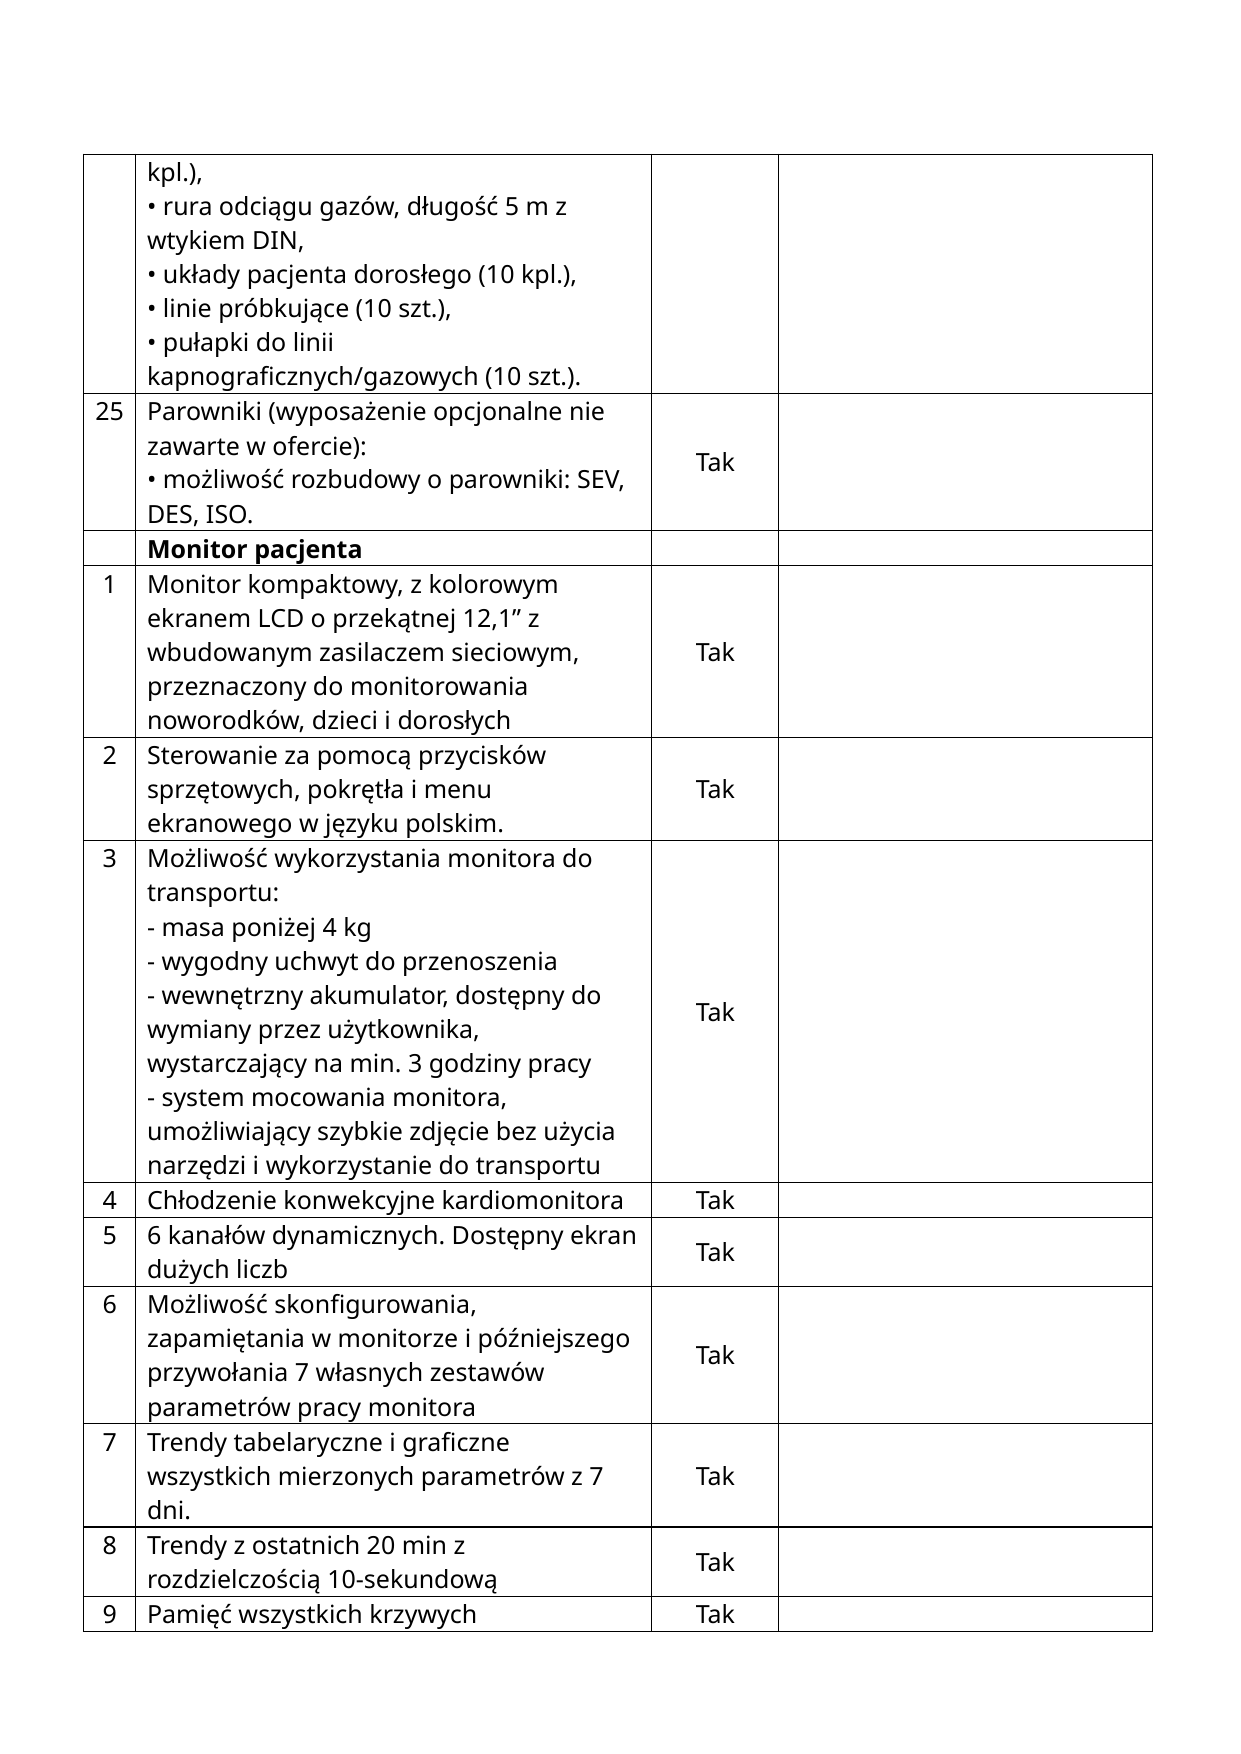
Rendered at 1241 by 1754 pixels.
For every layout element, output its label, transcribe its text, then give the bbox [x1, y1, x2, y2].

table_cell [779, 841, 1152, 1182]
table_cell Tak [652, 394, 778, 530]
table_cell [652, 155, 778, 393]
table_cell Tak [652, 1424, 778, 1526]
table_cell [84, 531, 135, 565]
table_cell [779, 1183, 1152, 1217]
table_cell Parowniki (wyposażenie opcjonalne nie zawarte w ofercie): • możliwość rozbudowy o parowniki: SEV, DES, ISO. [136, 394, 651, 530]
table_cell Trendy z ostatnich 20 min z rozdzielczością 10-sekundową [136, 1528, 651, 1596]
table_cell Tak [652, 1287, 778, 1423]
table_cell 6 [84, 1287, 135, 1423]
table_cell [779, 1287, 1152, 1423]
table_cell Pamięć wszystkich krzywych [136, 1597, 651, 1631]
table_cell [779, 1424, 1152, 1526]
table_cell [779, 1218, 1152, 1286]
table_cell [779, 1597, 1152, 1631]
table_cell 5 [84, 1218, 135, 1286]
table_cell kpl.), • rura odciągu gazów, długość 5 m z wtykiem DIN, • układy pacjenta dorosłego (10 kpl.), • linie próbkujące (10 szt.), • pułapki do linii kapnograficznych/gazowych (10 szt.). [136, 155, 651, 393]
table_cell 7 [84, 1424, 135, 1526]
table_cell Monitor kompaktowy, z kolorowym ekranem LCD o przekątnej 12,1” z wbudowanym zasilaczem sieciowym, przeznaczony do monitorowania noworodków, dzieci i dorosłych [136, 566, 651, 737]
table_cell 1 [84, 566, 135, 737]
table_cell Trendy tabelaryczne i graficzne wszystkich mierzonych parametrów z 7 dni. [136, 1424, 651, 1526]
table_cell [84, 155, 135, 393]
table_cell Możliwość wykorzystania monitora do transportu: - masa poniżej 4 kg - wygodny uchwyt do przenoszenia - wewnętrzny akumulator, dostępny do wymiany przez użytkownika, wystarczający na min. 3 godziny pracy - system mocowania monitora, umożliwiający szybkie zdjęcie bez użycia narzędzi i wykorzystanie do transportu [136, 841, 651, 1182]
table_cell [779, 566, 1152, 737]
table_cell Tak [652, 738, 778, 840]
table_cell [779, 155, 1152, 393]
table_cell Tak [652, 841, 778, 1182]
table_cell [779, 1528, 1152, 1596]
table_cell 8 [84, 1528, 135, 1596]
table_cell 9 [84, 1597, 135, 1631]
table_cell Monitor pacjenta [136, 531, 651, 565]
table_cell Tak [652, 566, 778, 737]
table_cell Sterowanie za pomocą przycisków sprzętowych, pokrętła i menu ekranowego w języku polskim. [136, 738, 651, 840]
table_cell 6 kanałów dynamicznych. Dostępny ekran dużych liczb [136, 1218, 651, 1286]
table_cell Tak [652, 1597, 778, 1631]
table_cell [779, 394, 1152, 530]
table_cell Tak [652, 1218, 778, 1286]
table_cell Tak [652, 1528, 778, 1596]
table_cell Chłodzenie konwekcyjne kardiomonitora [136, 1183, 651, 1217]
table_cell Tak [652, 1183, 778, 1217]
table_cell Możliwość skonfigurowania, zapamiętania w monitorze i późniejszego przywołania 7 własnych zestawów parametrów pracy monitora [136, 1287, 651, 1423]
table_cell [779, 738, 1152, 840]
table_cell 3 [84, 841, 135, 1182]
table_cell [779, 531, 1152, 565]
table_cell [652, 531, 778, 565]
table_cell 25 [84, 394, 135, 530]
table_cell 2 [84, 738, 135, 840]
table_cell 4 [84, 1183, 135, 1217]
